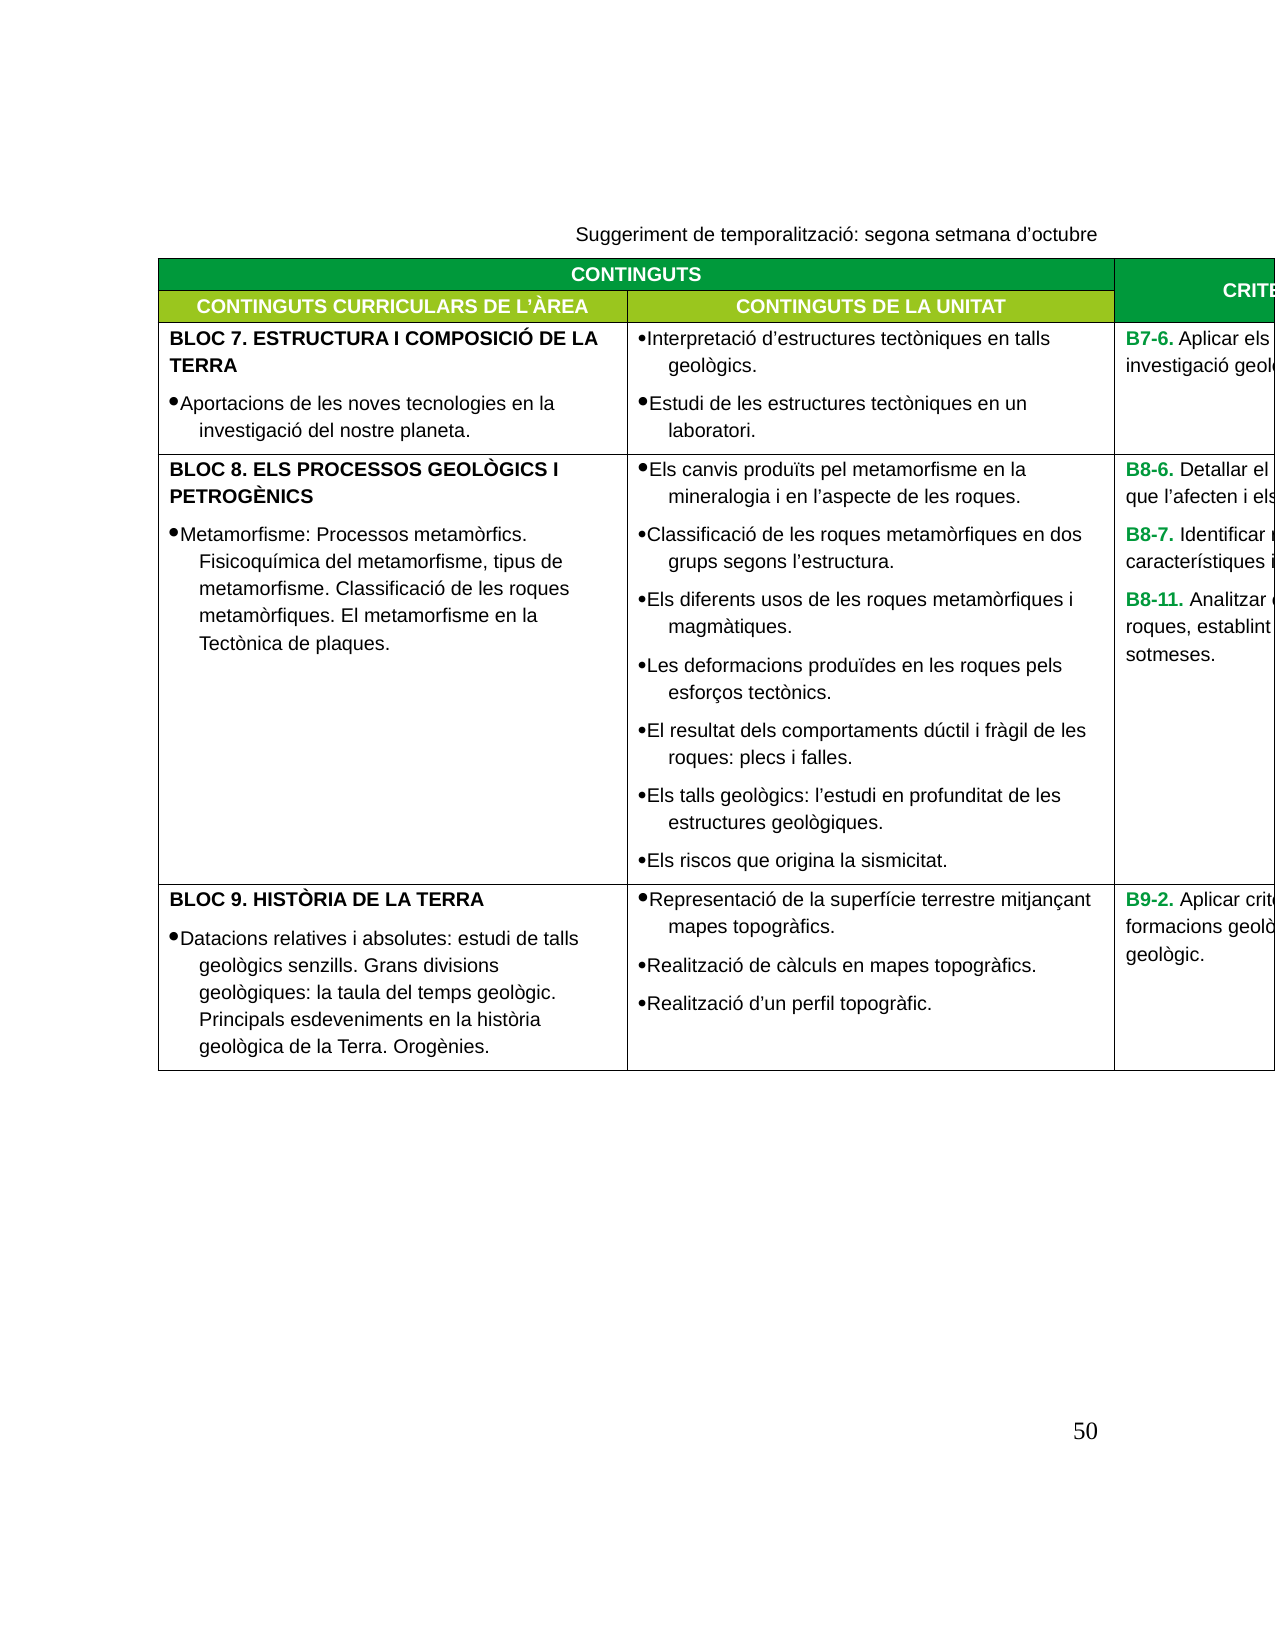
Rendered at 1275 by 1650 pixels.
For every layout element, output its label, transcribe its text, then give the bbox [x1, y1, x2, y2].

table_cell B7-6. Aplicar els avanços de les noves tecnologies en la investigació geològica. [1115, 323, 1274, 454]
table_header CONTINGUTS [159, 259, 1114, 290]
table_cell B8-6. Detallar el procés de metamorfisme relacionant els factors que l’afecten i els tipus. B8-7. Identificar roques metamòrfiques a partir de les característiques i utilitats. B8-11. Analitzar els tipus de deformació que experimenten les roques, establint la relació amb els esforços a què es veuen sotmeses. [1115, 455, 1274, 884]
table_cell BLOC 8. ELS PROCESSOS GEOLÒGICS I PETROGÈNICS Metamorfisme: Processos metamòrfics. Fisicoquímica del metamorfisme, tipus de metamorfisme. Classificació de les roques metamòrfiques. El metamorfisme en la Tectònica de plaques. [159, 455, 627, 884]
table_cell Interpretació d’estructures tectòniques en talls geològics. Estudi de les estructures tectòniques en un laboratori. [628, 323, 1114, 454]
table_cell BLOC 9. HISTÒRIA DE LA TERRA Datacions relatives i absolutes: estudi de talls geològics senzills. Grans divisions geològiques: la taula del temps geològic. Principals esdeveniments en la història geològica de la Terra. Orogènies. [159, 885, 627, 1070]
table_cell CONTINGUTS CURRICULARS DE L’ÀREA [159, 291, 627, 322]
table_cell BLOC 7. ESTRUCTURA I COMPOSICIÓ DE LA TERRA Aportacions de les noves tecnologies en la investigació del nostre planeta. [159, 323, 627, 454]
table_header CRITERIS D’AVALUACIÓ CURRICULARS [1115, 259, 1274, 322]
text Suggeriment de temporalització: segona setmana d’octubre [177, 220, 1098, 247]
table_cell Els canvis produïts pel metamorfisme en la mineralogia i en l’aspecte de les roques. Classificació de les roques metamòrfiques en dos grups segons l’estructura. Els diferents usos de les roques metamòrfiques i magmàtiques. Les deformacions produïdes en les roques pels esforços tectònics. El resultat dels comportaments dúctil i fràgil de les roques: plecs i falles. Els talls geològics: l’estudi en profunditat de les estructures geològiques. Els riscos que origina la sismicitat. [628, 455, 1114, 884]
table_cell Representació de la superfície terrestre mitjançant mapes topogràfics. Realització de càlculs en mapes topogràfics. Realització d’un perfil topogràfic. [628, 885, 1114, 1070]
table_cell B9-2. Aplicar criteris cronològics per a la datació relativa de formacions geològiques i deformacions localitzades en un tall geològic. [1115, 885, 1274, 1070]
table_cell CONTINGUTS DE LA UNITAT [628, 291, 1114, 322]
